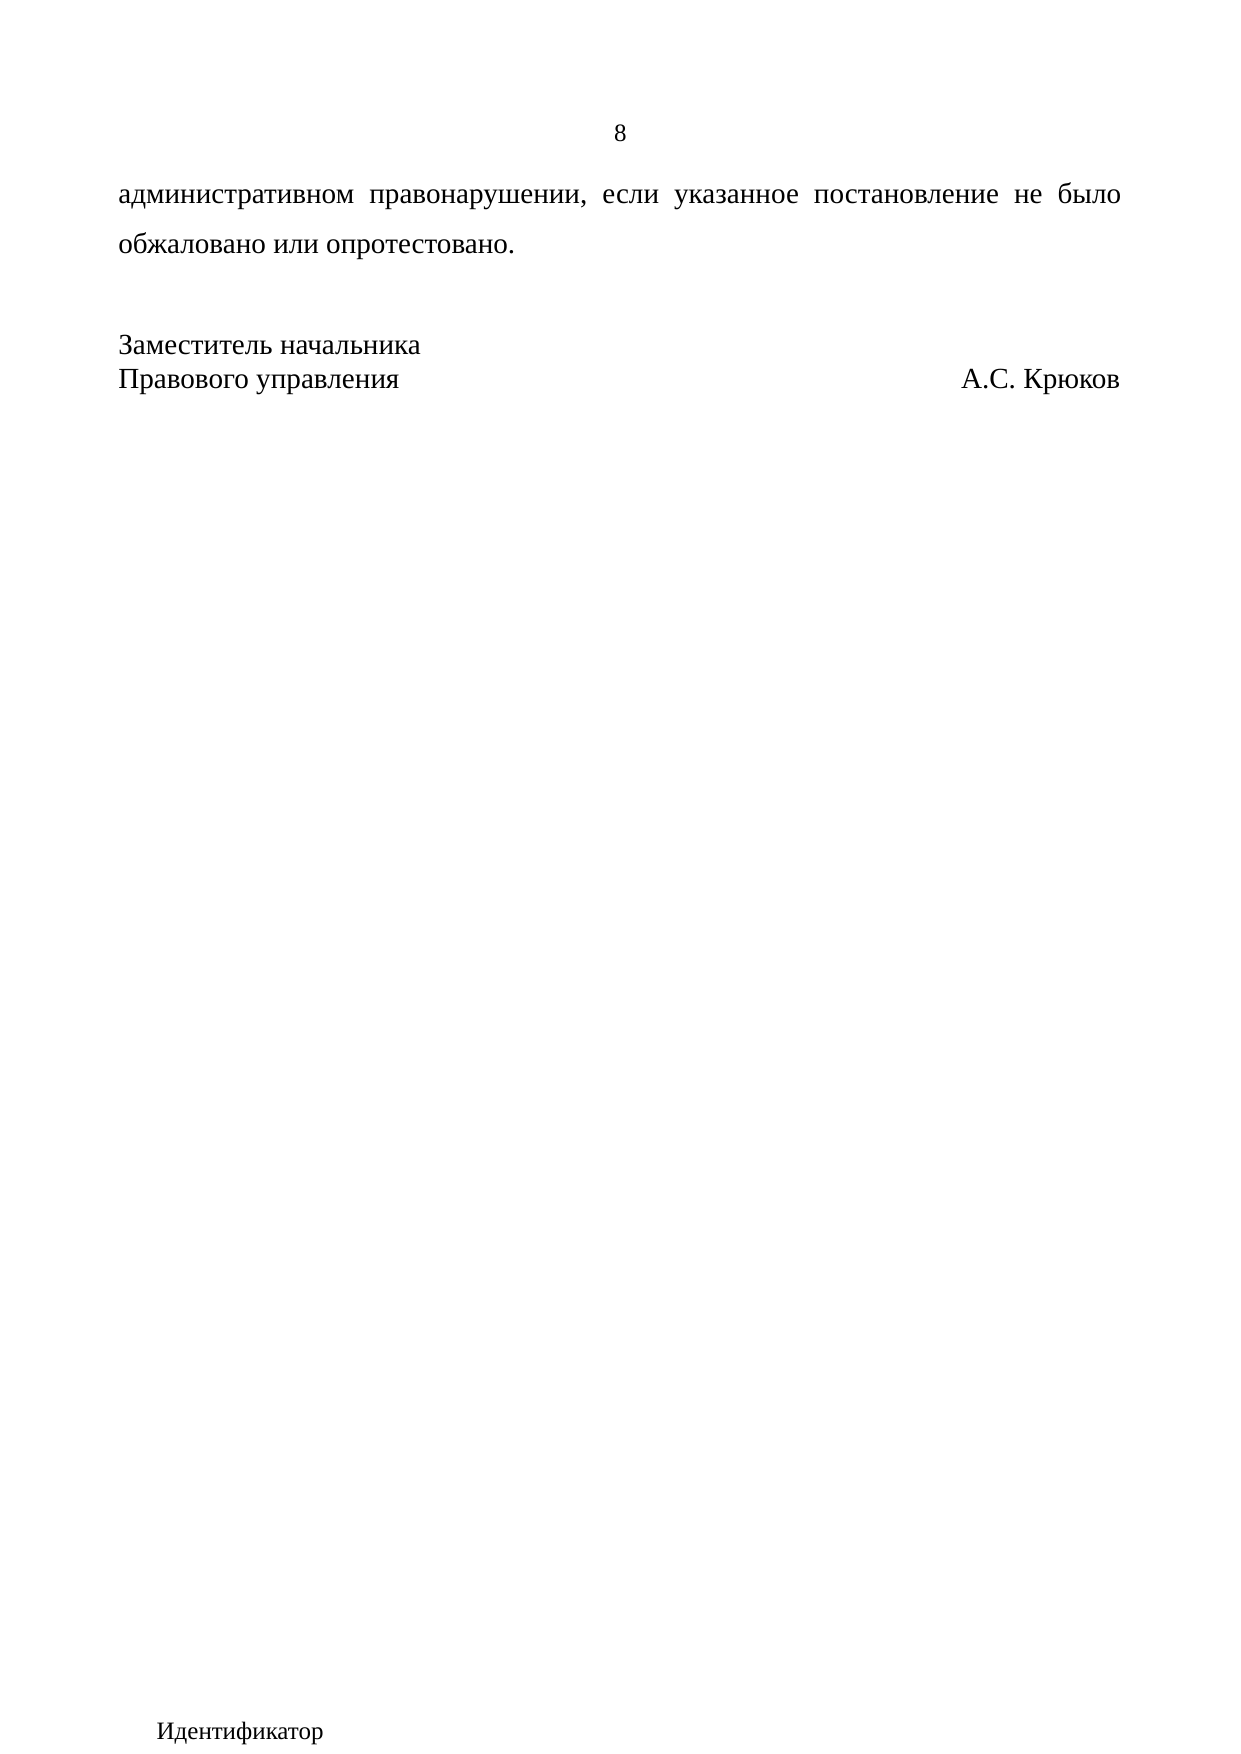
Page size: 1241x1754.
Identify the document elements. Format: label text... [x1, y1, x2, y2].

text административном правонарушении, если указанное постановление не было обжаловано или опротестовано. [118, 176, 1122, 260]
text Правового управления А.С. Крюков [118, 361, 1122, 394]
text Заместитель начальника [118, 327, 1122, 361]
